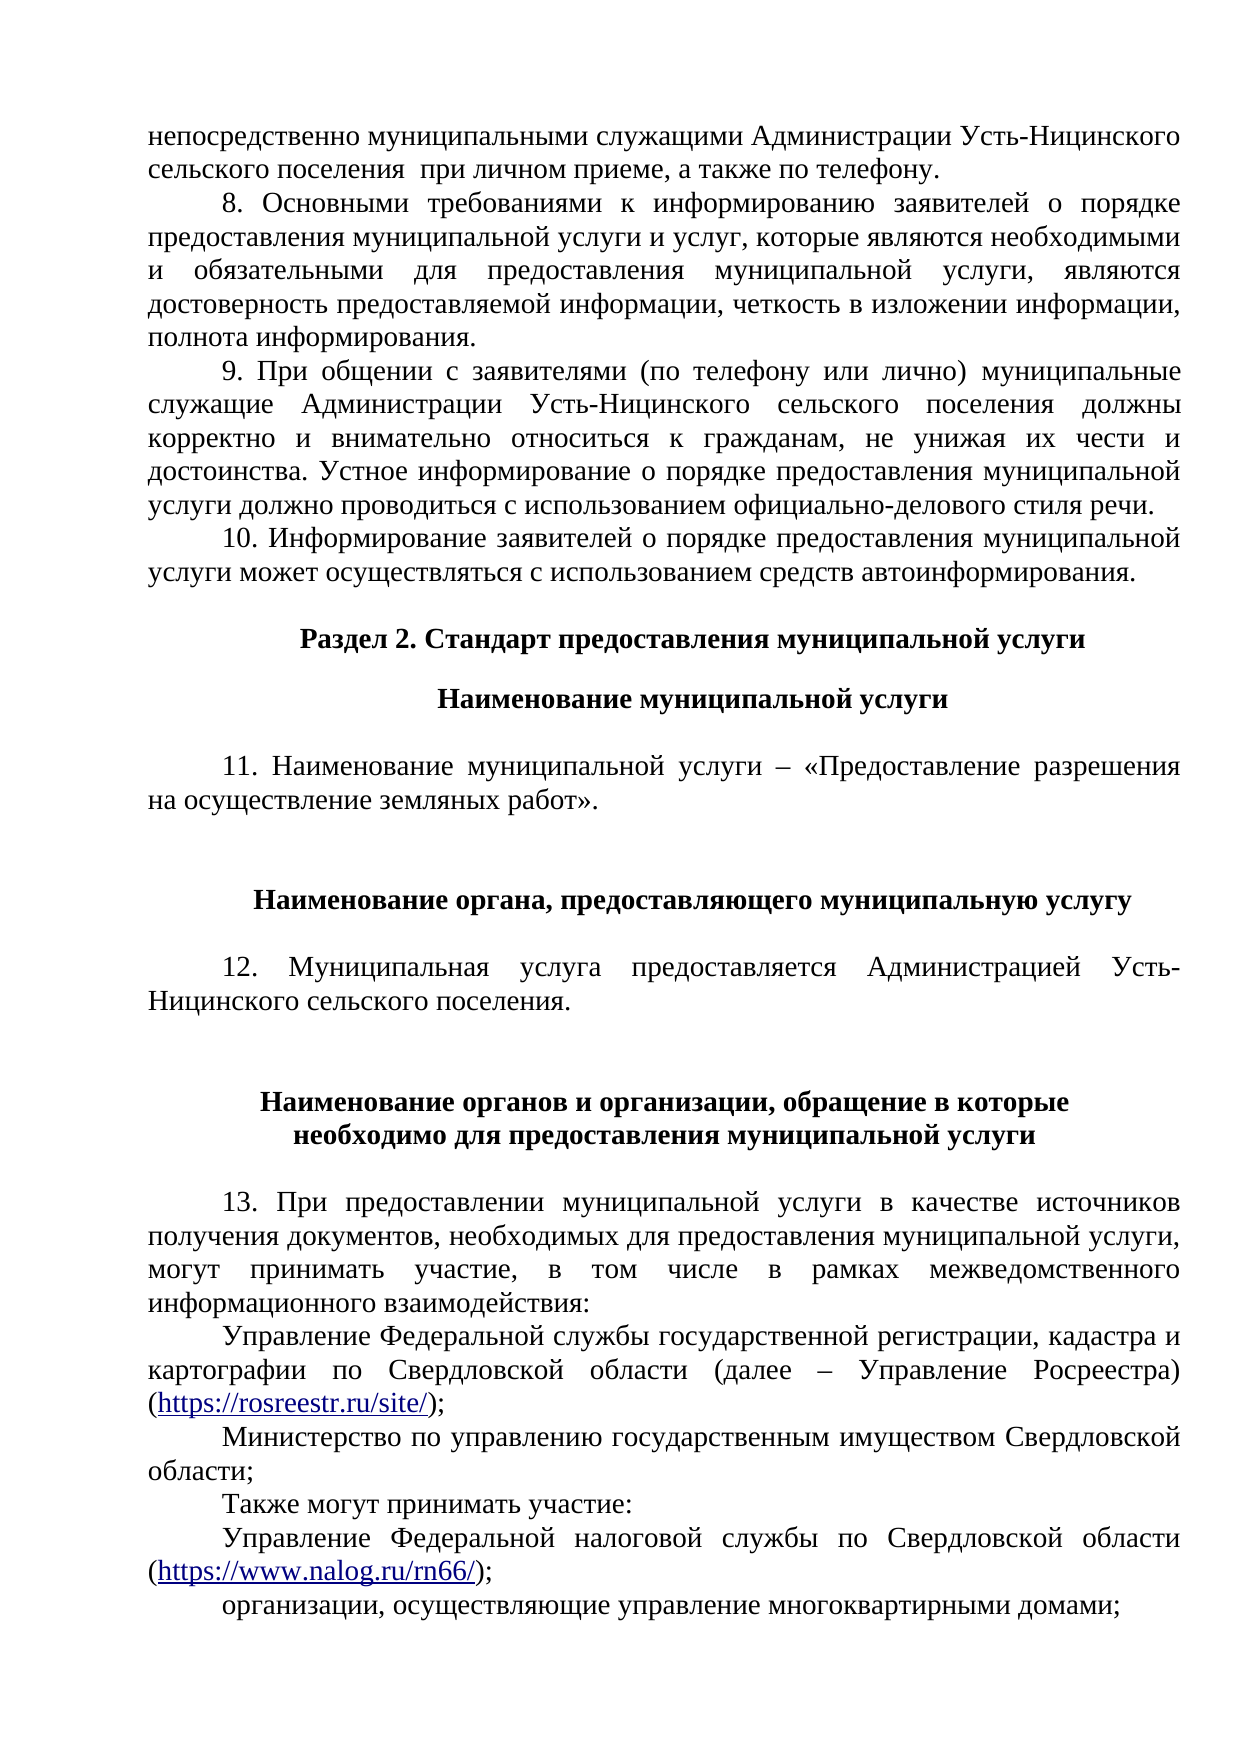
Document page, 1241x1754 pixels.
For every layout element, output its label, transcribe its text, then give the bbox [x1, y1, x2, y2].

text непосредственно муниципальными служащими Администрации Усть-Ницинского сельского поселения при личном приеме, а также по телефону. [148, 118, 1181, 185]
text организации, осуществляющие управление многоквартирными домами; [148, 1587, 1181, 1620]
text 12. Муниципальная услуга предоставляется Администрацией Усть-Ницинского сельского поселения. [148, 949, 1181, 1017]
text Наименование органов и организации, обращение в которые [148, 1084, 1181, 1117]
text 11. Наименование муниципальной услуги – «Предоставление разрешения на осуществление земляных работ». [148, 748, 1181, 815]
text Министерство по управлению государственным имуществом Свердловской области; [148, 1419, 1181, 1486]
text 13. При предоставлении муниципальной услуги в качестве источников получения документов, необходимых для предоставления муниципальной услуги, могут принимать участие, в том числе в рамках межведомственного информационного взаимодействия: [148, 1184, 1181, 1318]
text необходимо для предоставления муниципальной услуги [148, 1117, 1181, 1151]
text Наименование муниципальной услуги [148, 681, 1181, 715]
text 10. Информирование заявителей о порядке предоставления муниципальной услуги может осуществляться с использованием средств автоинформирования. [148, 521, 1181, 588]
text Также могут принимать участие: [148, 1486, 1181, 1520]
text Наименование органа, предоставляющего муниципальную услугу [148, 882, 1181, 916]
text 9. При общении с заявителями (по телефону или лично) муниципальные служащие Администрации Усть-Ницинского сельского поселения должны корректно и внимательно относиться к гражданам, не унижая их чести и достоинства. Устное информирование о порядке предоставления муниципальной услуги должно проводиться с использованием официально-делового стиля речи. [148, 353, 1181, 521]
text Раздел 2. Стандарт предоставления муниципальной услуги [148, 621, 1181, 655]
text Управление Федеральной налоговой службы по Свердловской области (https://www.nalog.ru/rn66/); [148, 1520, 1181, 1587]
text 8. Основными требованиями к информированию заявителей о порядке предоставления муниципальной услуги и услуг, которые являются необходимыми и обязательными для предоставления муниципальной услуги, являются достоверность предоставляемой информации, четкость в изложении информации, полнота информирования. [148, 185, 1181, 353]
text Управление Федеральной службы государственной регистрации, кадастра и картографии по Свердловской области (далее – Управление Росреестра) (https://rosreestr.ru/site/); [148, 1318, 1181, 1419]
